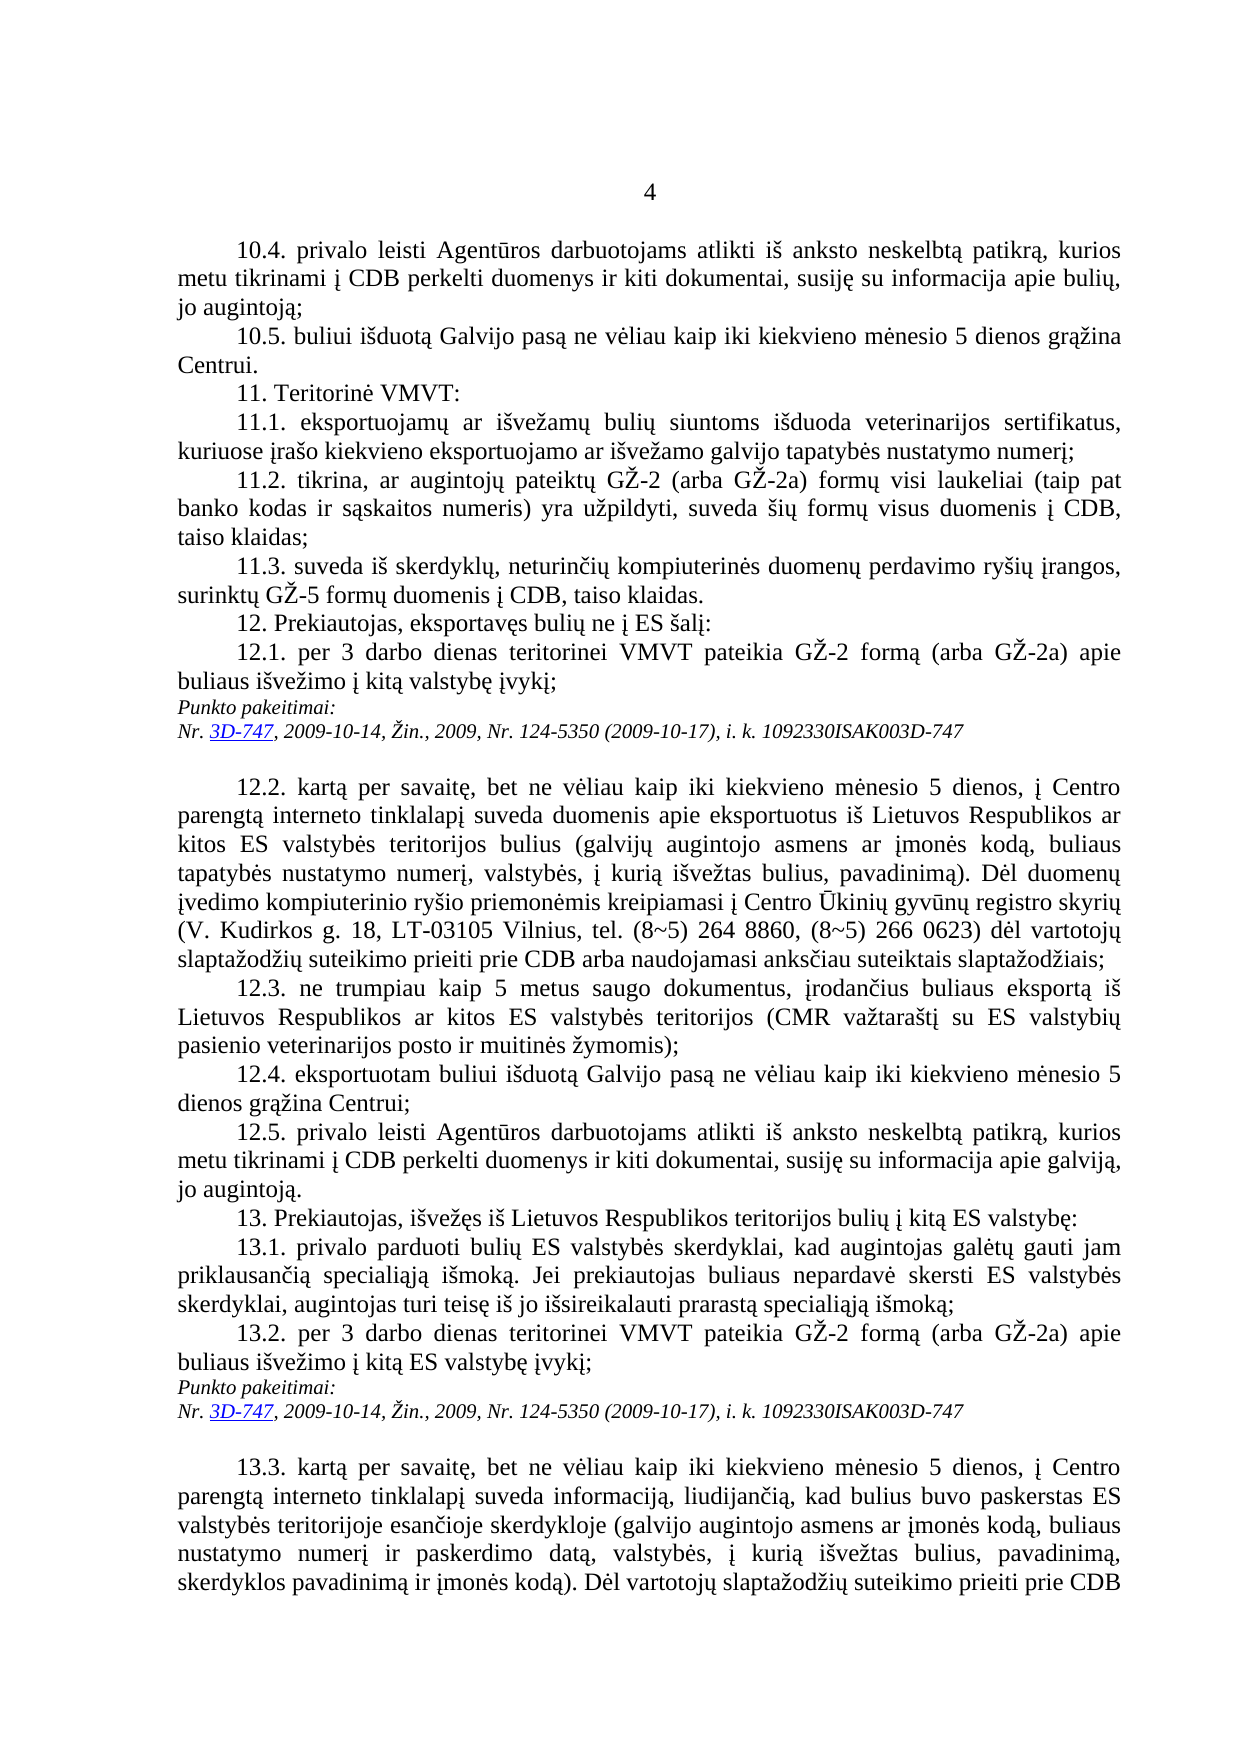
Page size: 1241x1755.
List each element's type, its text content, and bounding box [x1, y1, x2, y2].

text 10.5. buliui išduotą Galvijo pasą ne vėliau kaip iki kiekvieno mėnesio 5 dienos grąžina Centrui. [177, 321, 1122, 378]
text 11. Teritorinė VMVT: [177, 378, 1122, 407]
text 12. Prekiautojas, eksportavęs bulių ne į ES šalį: [177, 608, 1122, 637]
text 11.2. tikrina, ar augintojų pateiktų GŽ-2 (arba GŽ-2a) formų visi laukeliai (taip pat banko kodas ir sąskaitos numeris) yra užpildyti, suveda šių formų visus duomenis į CDB, taiso klaidas; [177, 465, 1122, 551]
text 12.5. privalo leisti Agentūros darbuotojams atlikti iš anksto neskelbtą patikrą, kurios metu tikrinami į CDB perkelti duomenys ir kiti dokumentai, susiję su informacija apie galviją, jo augintoją. [177, 1117, 1122, 1203]
text 10.4. privalo leisti Agentūros darbuotojams atlikti iš anksto neskelbtą patikrą, kurios metu tikrinami į CDB perkelti duomenys ir kiti dokumentai, susiję su informacija apie bulių, jo augintoją; [177, 235, 1122, 321]
text Punkto pakeitimai: [177, 1375, 1122, 1399]
text 13.2. per 3 darbo dienas teritorinei VMVT pateikia GŽ-2 formą (arba GŽ-2a) apie buliaus išvežimo į kitą ES valstybę įvykį; [177, 1318, 1122, 1375]
text 13.3. kartą per savaitę, bet ne vėliau kaip iki kiekvieno mėnesio 5 dienos, į Centro parengtą interneto tinklalapį suveda informaciją, liudijančią, kad bulius buvo paskerstas ES valstybės teritorijoje esančioje skerdykloje (galvijo augintojo asmens ar įmonės kodą, buliaus nustatymo numerį ir paskerdimo datą, valstybės, į kurią išvežtas bulius, pavadinimą, skerdyklos pavadinimą ir įmonės kodą). Dėl vartotojų slaptažodžių suteikimo prieiti prie CDB [177, 1452, 1122, 1596]
text Punkto pakeitimai: [177, 695, 1122, 719]
text 12.2. kartą per savaitę, bet ne vėliau kaip iki kiekvieno mėnesio 5 dienos, į Centro parengtą interneto tinklalapį suveda duomenis apie eksportuotus iš Lietuvos Respublikos ar kitos ES valstybės teritorijos bulius (galvijų augintojo asmens ar įmonės kodą, buliaus tapatybės nustatymo numerį, valstybės, į kurią išvežtas bulius, pavadinimą). Dėl duomenų įvedimo kompiuterinio ryšio priemonėmis kreipiamasi į Centro Ūkinių gyvūnų registro skyrių (V. Kudirkos g. 18, LT-03105 Vilnius, tel. (8~5) 264 8860, (8~5) 266 0623) dėl vartotojų slaptažodžių suteikimo prieiti prie CDB arba naudojamasi anksčiau suteiktais slaptažodžiais; [177, 772, 1122, 973]
text 11.3. suveda iš skerdyklų, neturinčių kompiuterinės duomenų perdavimo ryšių įrangos, surinktų GŽ-5 formų duomenis į CDB, taiso klaidas. [177, 551, 1122, 608]
text 12.1. per 3 darbo dienas teritorinei VMVT pateikia GŽ-2 formą (arba GŽ-2a) apie buliaus išvežimo į kitą valstybę įvykį; [177, 637, 1122, 695]
text 13. Prekiautojas, išvežęs iš Lietuvos Respublikos teritorijos bulių į kitą ES valstybę: [177, 1203, 1122, 1232]
text Nr. 3D-747, 2009-10-14, Žin., 2009, Nr. 124-5350 (2009-10-17), i. k. 1092330ISAK003D-747 [177, 719, 1122, 743]
text 12.4. eksportuotam buliui išduotą Galvijo pasą ne vėliau kaip iki kiekvieno mėnesio 5 dienos grąžina Centrui; [177, 1059, 1122, 1117]
text 13.1. privalo parduoti bulių ES valstybės skerdyklai, kad augintojas galėtų gauti jam priklausančią specialiąją išmoką. Jei prekiautojas buliaus nepardavė skersti ES valstybės skerdyklai, augintojas turi teisę iš jo išsireikalauti prarastą specialiąją išmoką; [177, 1232, 1122, 1318]
text 12.3. ne trumpiau kaip 5 metus saugo dokumentus, įrodančius buliaus eksportą iš Lietuvos Respublikos ar kitos ES valstybės teritorijos (CMR važtaraštį su ES valstybių pasienio veterinarijos posto ir muitinės žymomis); [177, 973, 1122, 1059]
text Nr. 3D-747, 2009-10-14, Žin., 2009, Nr. 124-5350 (2009-10-17), i. k. 1092330ISAK003D-747 [177, 1399, 1122, 1423]
text 11.1. eksportuojamų ar išvežamų bulių siuntoms išduoda veterinarijos sertifikatus, kuriuose įrašo kiekvieno eksportuojamo ar išvežamo galvijo tapatybės nustatymo numerį; [177, 407, 1122, 465]
